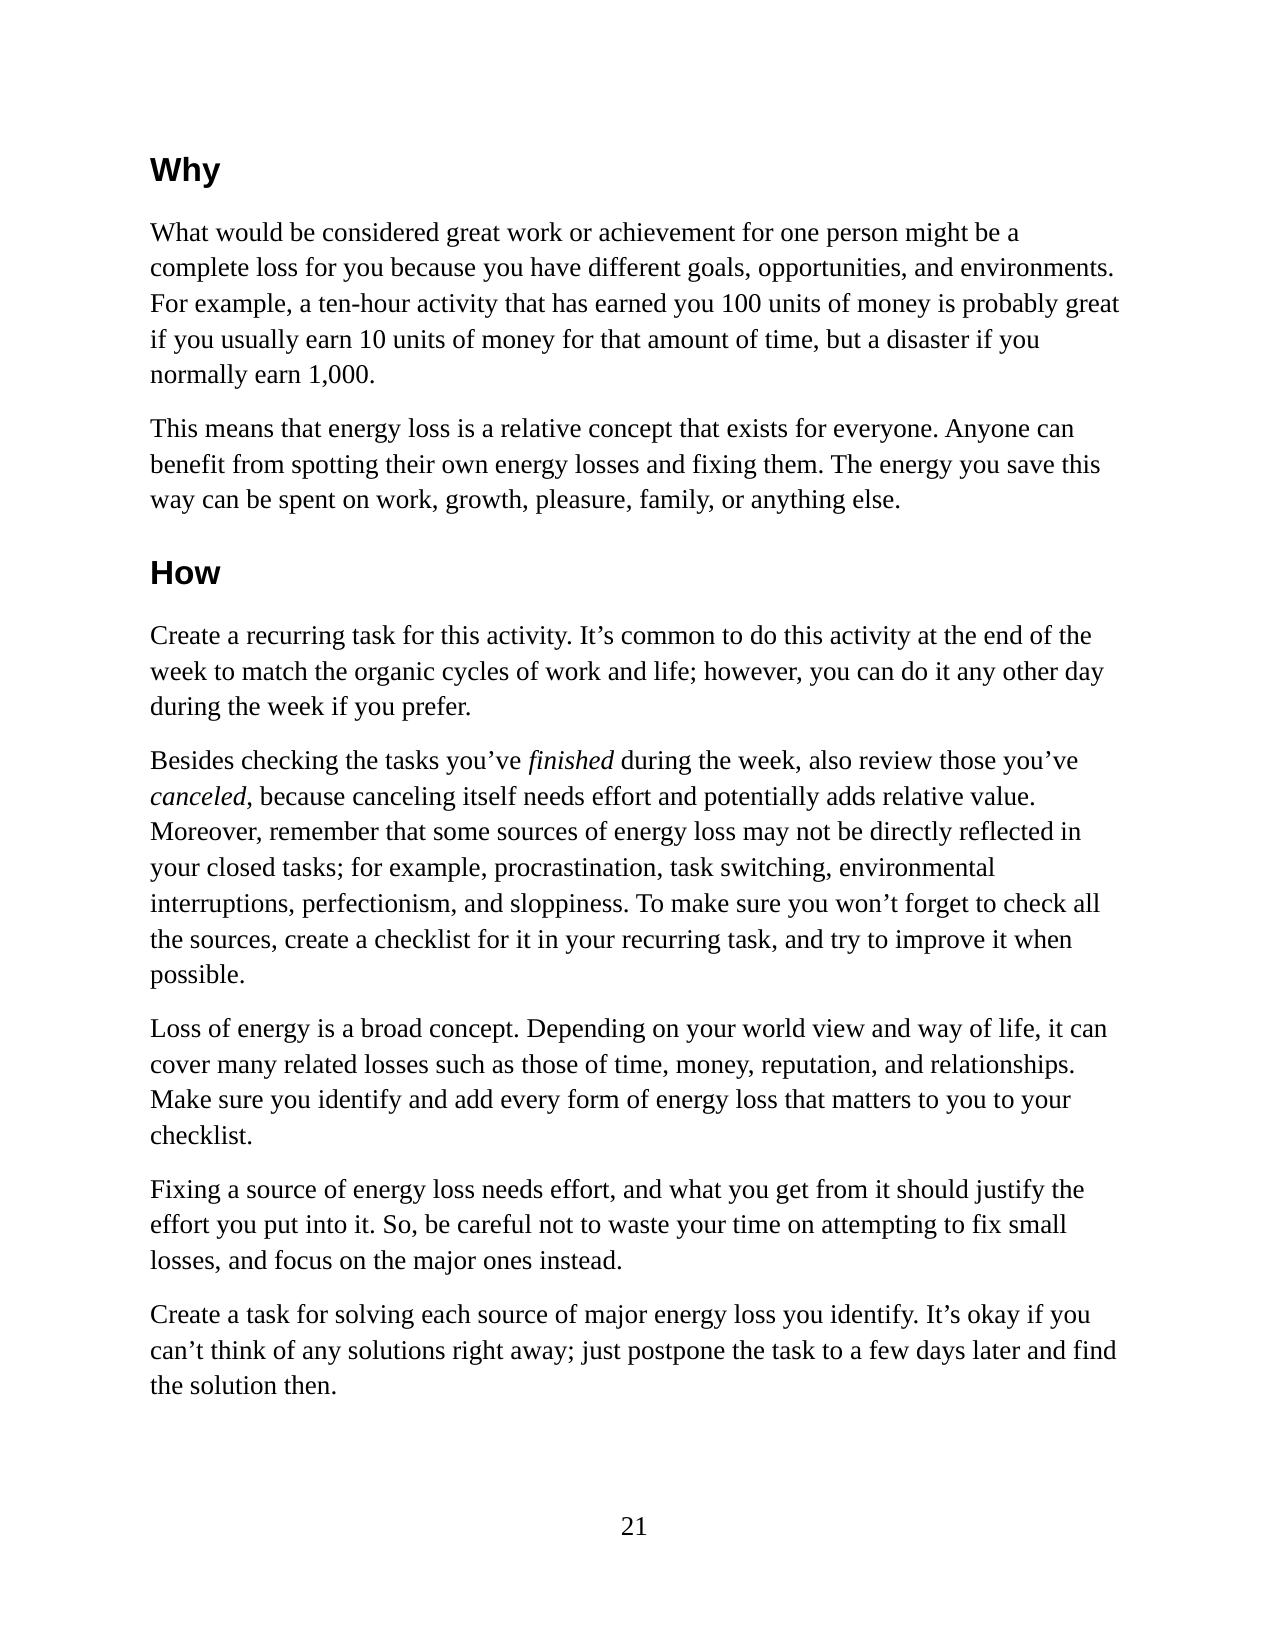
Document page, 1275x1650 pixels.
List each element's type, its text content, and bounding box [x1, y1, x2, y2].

text What would be considered great work or achievement for one person might be a complete loss for you because you have different goals, opportunities, and environments. For example, a ten-hour activity that has earned you 100 units of money is probably great if you usually earn 10 units of money for that amount of time, but a disaster if you normally earn 1,000. [150, 216, 1125, 390]
text Loss of energy is a broad concept. Depending on your world view and way of life, it can cover many related losses such as those of time, money, reputation, and relationships. Make sure you identify and add every form of energy loss that matters to you to your checklist. [150, 1012, 1125, 1150]
subtitle Why [150, 150, 1125, 188]
text Fixing a source of energy loss needs effort, and what you get from it should justify the effort you put into it. So, be careful not to waste your time on attempting to fix small losses, and focus on the major ones instead. [150, 1173, 1125, 1276]
text Besides checking the tasks you’ve finished during the week, also review those you’ve canceled, because canceling itself needs effort and potentially adds relative value. Moreover, remember that some sources of energy loss may not be directly reflected in your closed tasks; for example, procrastination, task switching, environmental interruptions, perfectionism, and sloppiness. To make sure you won’t forget to check all the sources, create a checklist for it in your recurring task, and try to improve it when possible. [150, 744, 1125, 989]
text This means that energy loss is a relative concept that exists for everyone. Anyone can benefit from spotting their own energy losses and fixing them. The energy you save this way can be spent on work, growth, pleasure, family, or anything else. [150, 412, 1125, 515]
text Create a task for solving each source of major energy loss you identify. It’s okay if you can’t think of any solutions right away; just postpone the task to a few days later and find the solution then. [150, 1298, 1125, 1401]
subtitle How [150, 553, 1125, 592]
text Create a recurring task for this activity. It’s common to do this activity at the end of the week to match the organic cycles of work and life; however, you can do it any other day during the week if you prefer. [150, 619, 1125, 722]
